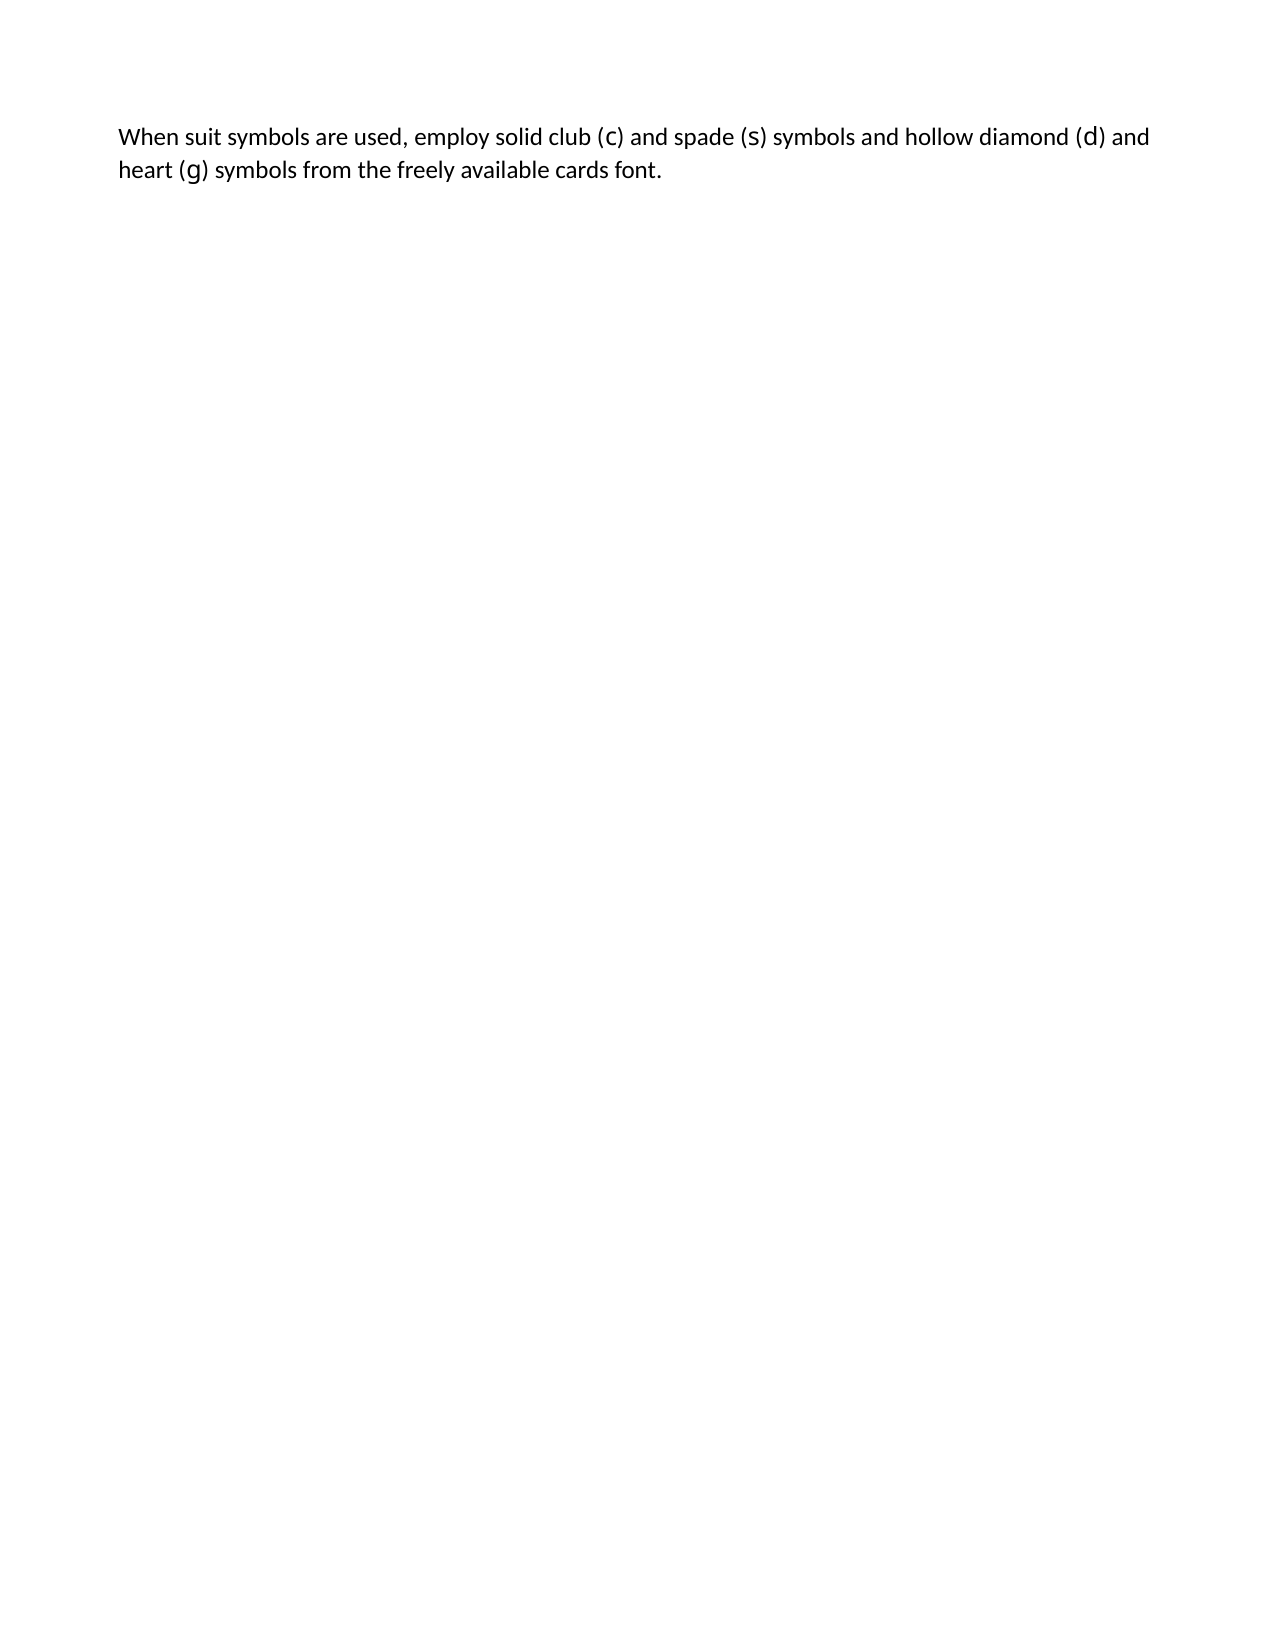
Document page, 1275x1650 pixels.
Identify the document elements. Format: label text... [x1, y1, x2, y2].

text When suit symbols are used, employ solid club (c) and spade (s) symbols and hollow diamond (d) and heart (g) symbols from the freely available cards font. [118, 118, 1157, 186]
